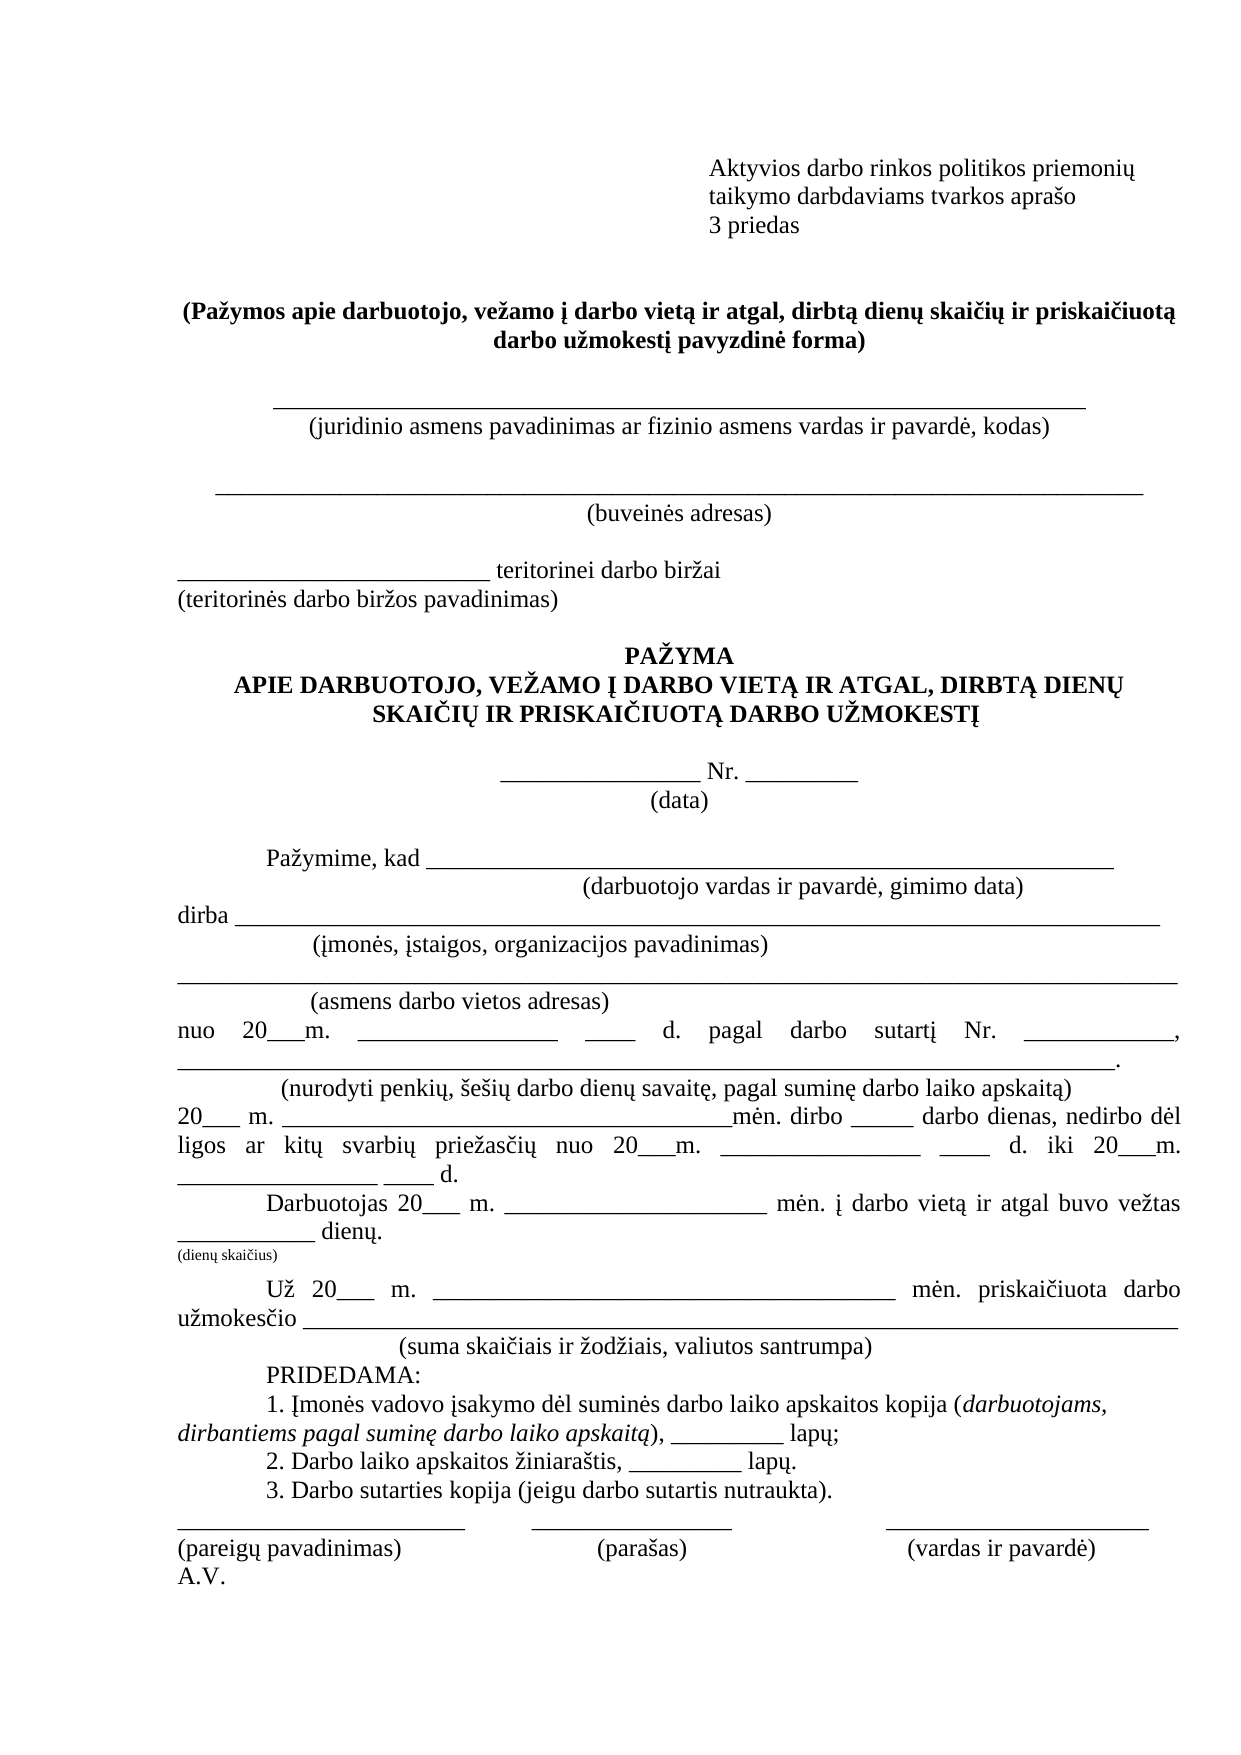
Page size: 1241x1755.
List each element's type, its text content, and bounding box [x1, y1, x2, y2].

text (darbuotojo vardas ir pavardė, gimimo data) [447, 871, 1181, 900]
text A.V. [177, 1561, 1181, 1590]
text (pareigų pavadinimas) (parašas) (vardas ir pavardė) [177, 1533, 1181, 1561]
text PažYMA [177, 641, 1181, 670]
text nuo 20___m. ________________ ____ d. pagal darbo sutartį Nr. ____________, ___________________________________________________________________________. [177, 1015, 1181, 1073]
text (asmens darbo vietos adresas) [177, 986, 1181, 1015]
text 1. Įmonės vadovo įsakymo dėl suminės darbo laiko apskaitos kopija (darbuotojams, dirbantiems pagal suminę darbo laiko apskaitą), _________ lapų; [177, 1389, 1181, 1446]
text _______________________ ________________ _____________________ [177, 1504, 1181, 1533]
text Darbuotojas 20___ m. _____________________ mėn. į darbo vietą ir atgal buvo vežtas ___________ dienų. [177, 1188, 1181, 1245]
text (buveinės adresas) [177, 498, 1181, 526]
text Apie darbuotojo, vežamo į darbo vietą ir atgal, dirbtą dienų skaičių ir priskaičiuotą darbo užmokestį [177, 670, 1181, 728]
text taikymo darbdaviams tvarkos aprašo [709, 181, 1181, 210]
text (suma skaičiais ir žodžiais, valiutos santrumpa) [177, 1331, 1181, 1360]
text 3. Darbo sutarties kopija (jeigu darbo sutartis nutraukta). [177, 1475, 1181, 1504]
text 2. Darbo laiko apskaitos žiniaraštis, _________ lapų. [177, 1446, 1181, 1475]
text (įmonės, įstaigos, organizacijos pavadinimas) [177, 929, 1181, 958]
text (juridinio asmens pavadinimas ar fizinio asmens vardas ir pavardė, kodas) [177, 411, 1181, 440]
text ________________________________________________________________________________ [177, 958, 1181, 986]
text (nurodyti penkių, šešių darbo dienų savaitę, pagal suminę darbo laiko apskaitą) [177, 1073, 1181, 1101]
text Pažymime, kad _______________________________________________________ [177, 843, 1181, 871]
text Už 20___ m. _____________________________________ mėn. priskaičiuota darbo užmokesčio ______________________________________________________________________ [177, 1274, 1181, 1331]
text (teritorinės darbo biržos pavadinimas) [177, 584, 1181, 613]
text Aktyvios darbo rinkos politikos priemonių [709, 153, 1181, 181]
text (Pažymos apie darbuotojo, vežamo į darbo vietą ir atgal, dirbtą dienų skaičių ir priskaičiuotą darbo užmokestį pavyzdinė forma) [177, 296, 1181, 354]
text ________________ Nr. _________ [177, 756, 1181, 785]
text _________________________ teritorinei darbo biržai [177, 555, 1181, 584]
text 20___ m. ____________________________________mėn. dirbo _____ darbo dienas, nedirbo dėl ligos ar kitų svarbių priežasčių nuo 20___m. ________________ ____ d. iki 20___m. ________________ ____ d. [177, 1101, 1181, 1188]
text _________________________________________________________________ [177, 383, 1181, 411]
text (data) [177, 785, 1181, 814]
text dirba __________________________________________________________________________ [177, 900, 1181, 929]
text PRIDEDAMA: [177, 1360, 1181, 1389]
text (dienų skaičius) [177, 1245, 1181, 1274]
text 3 priedas [709, 210, 1181, 239]
